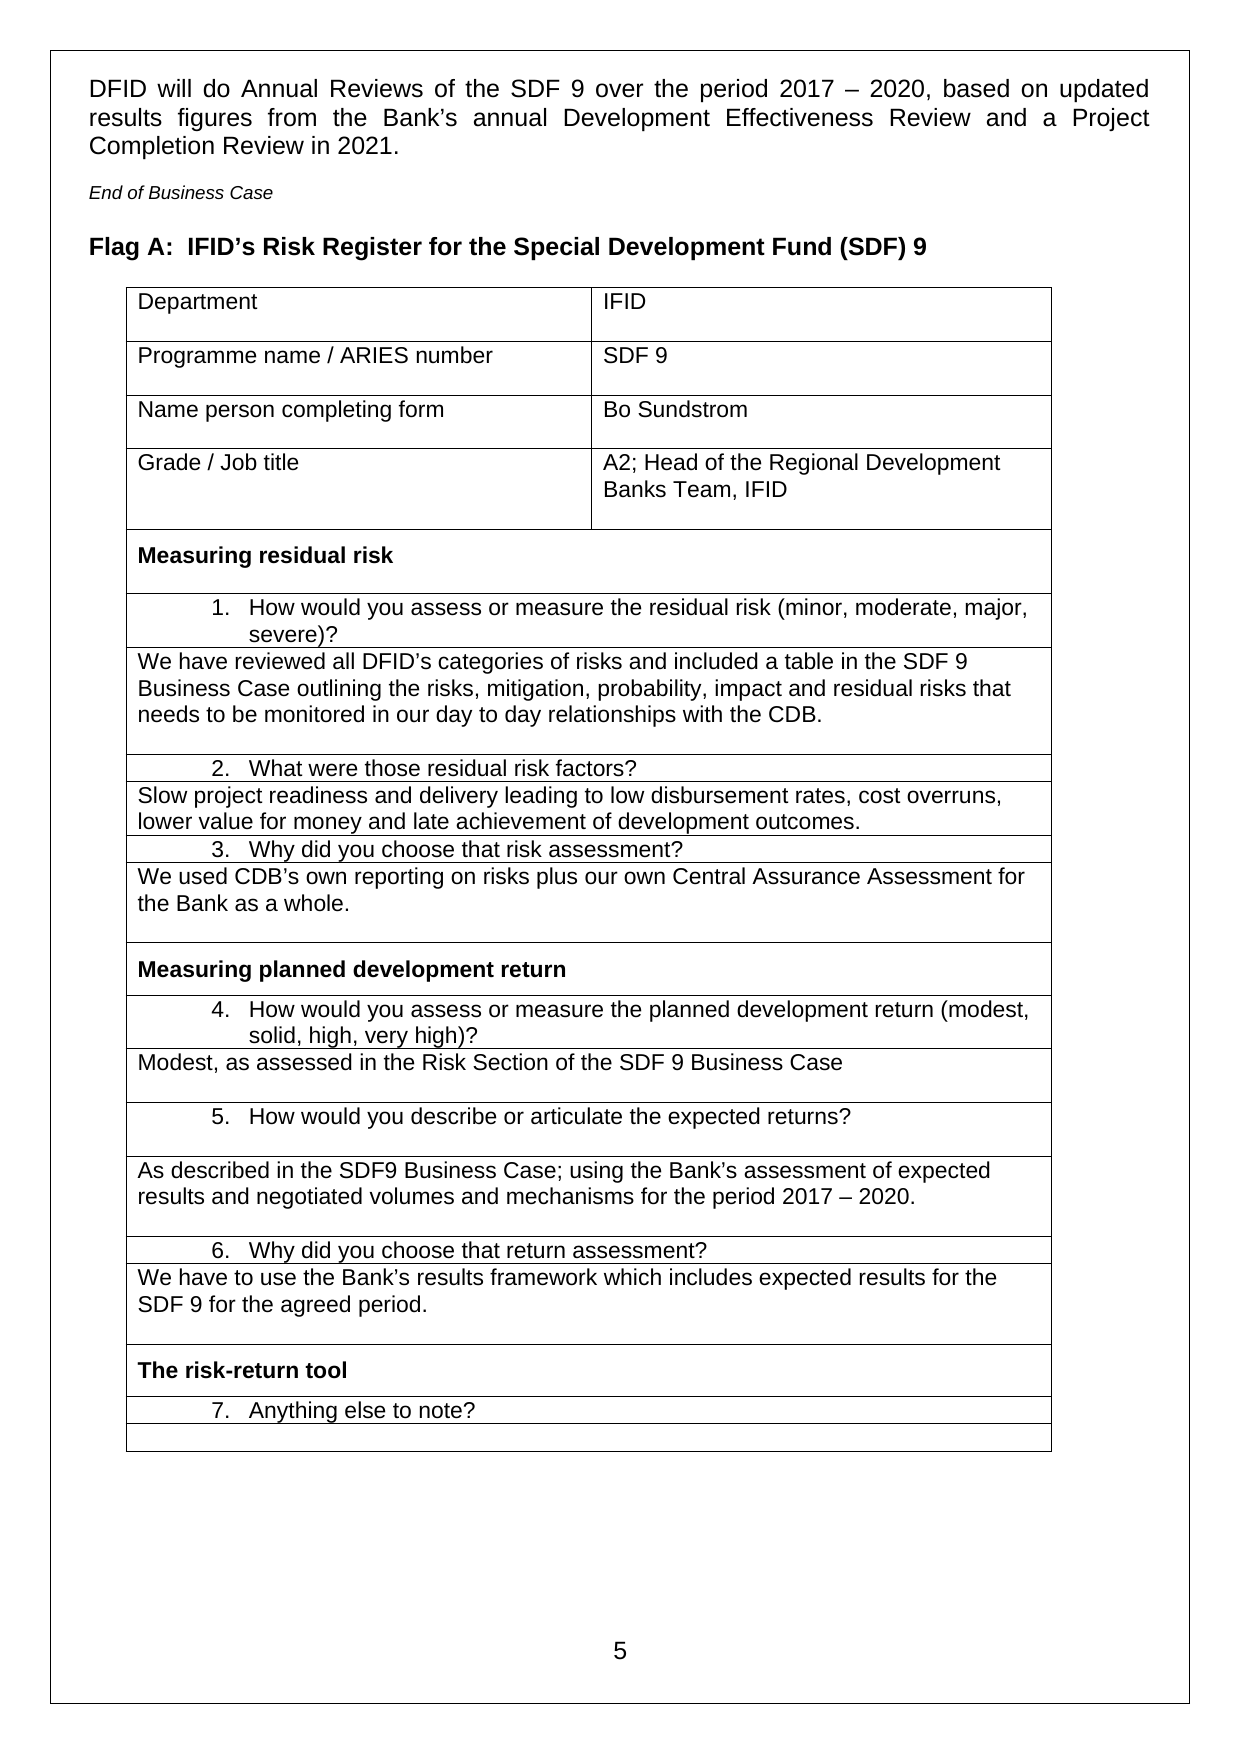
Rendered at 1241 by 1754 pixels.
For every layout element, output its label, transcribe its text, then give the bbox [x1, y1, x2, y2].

table_cell We used CDB’s own reporting on risks plus our own Central Assurance Assessment for the Bank as a whole. [127, 863, 1051, 942]
table_cell Slow project readiness and delivery leading to low disbursement rates, cost overruns, lower value for money and late achievement of development outcomes. [127, 782, 1051, 835]
table_cell We have to use the Bank’s results framework which includes expected results for the SDF 9 for the agreed period. [127, 1264, 1051, 1343]
text DFID will do Annual Reviews of the SDF 9 over the period 2017 – 2020, based on updated results figures from the Bank’s annual Development Effectiveness Review and a Project Completion Review in 2021. [89, 74, 1152, 160]
table_cell SDF 9 [592, 342, 1051, 394]
table_cell Grade / Job title [127, 449, 591, 528]
table_cell Anything else to note? [127, 1397, 1051, 1423]
table_cell A2; Head of the Regional Development Banks Team, IFID [592, 449, 1051, 528]
table_cell The risk-return tool [127, 1345, 1051, 1396]
table_cell Why did you choose that risk assessment? [127, 836, 1051, 862]
table_cell How would you assess or measure the planned development return (modest, solid, high, very high)? [127, 996, 1051, 1048]
table_cell As described in the SDF9 Business Case; using the Bank’s assessment of expected results and negotiated volumes and mechanisms for the period 2017 – 2020. [127, 1157, 1051, 1236]
table_cell Why did you choose that return assessment? [127, 1237, 1051, 1263]
text Flag A: IFID’s Risk Register for the Special Development Fund (SDF) 9 [89, 232, 1152, 261]
table_cell Measuring residual risk [127, 530, 1051, 593]
table_header IFID [592, 288, 1051, 341]
table_cell [127, 1424, 1051, 1451]
table_header Department [127, 288, 591, 341]
table_cell How would you describe or articulate the expected returns? [127, 1103, 1051, 1156]
table_cell What were those residual risk factors? [127, 755, 1051, 781]
table_cell Name person completing form [127, 396, 591, 448]
table_cell Measuring planned development return [127, 943, 1051, 994]
text End of Business Case [89, 182, 1152, 203]
table_cell We have reviewed all DFID’s categories of risks and included a table in the SDF 9 Business Case outlining the risks, mitigation, probability, impact and residual risks that needs to be monitored in our day to day relationships with the CDB. [127, 648, 1051, 753]
table_cell How would you assess or measure the residual risk (minor, moderate, major, severe)? [127, 594, 1051, 647]
table_cell Programme name / ARIES number [127, 342, 591, 394]
table_cell Modest, as assessed in the Risk Section of the SDF 9 Business Case [127, 1049, 1051, 1102]
table_cell Bo Sundstrom [592, 396, 1051, 448]
